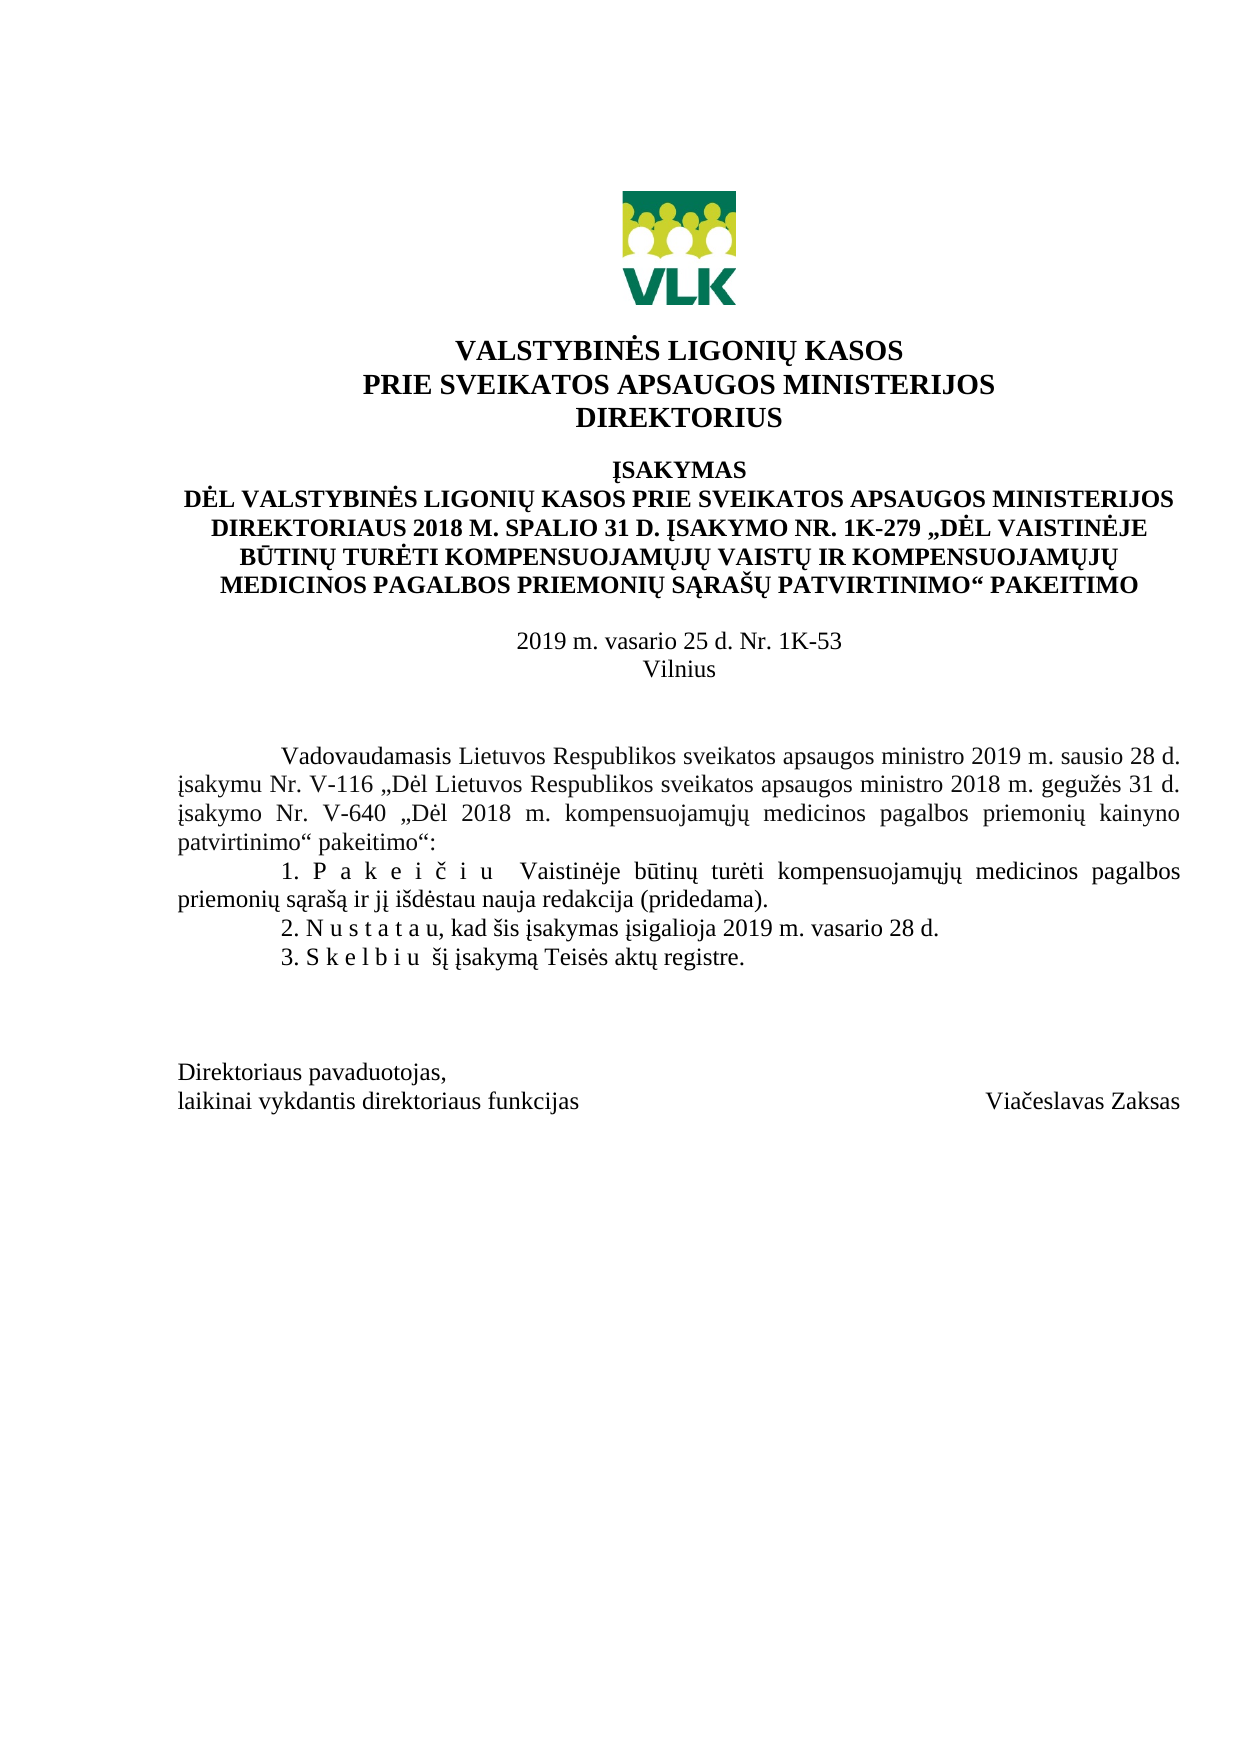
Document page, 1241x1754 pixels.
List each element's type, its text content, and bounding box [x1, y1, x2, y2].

text DĖL VALSTYBINĖS LIGONIŲ KASOS PRIE SVEIKATOS APSAUGOS MINISTERIJOS DIREKTORIAUS 2018 M. spalio 31 D. ĮSAKYMO nR. 1K-279 „DĖL VAISTINĖJE BŪTINŲ TURĖTI KOMPENSUOJAMŲJŲ VAISTŲ IR KOMPENSUOJAMŲJŲ MEDICINOS PAGALBOS PRIEMONIŲ SĄRAŠŲ PATVIRTINIMO“ PAKEITIMO [177, 484, 1181, 599]
text ĮSAKYMAS [177, 456, 1181, 484]
text 2019 m. vasario 25 d. Nr. 1K-53 [177, 626, 1181, 654]
text DIREKTORIUS [177, 401, 1181, 434]
text Direktoriaus pavaduotojas, [177, 1057, 1181, 1086]
text 3. S k e l b i u šį įsakymą Teisės aktų registre. [177, 942, 1181, 971]
text VALSTYBINĖS LIGONIŲ KASOS [177, 333, 1181, 367]
text 1. P a k e i č i u Vaistinėje būtinų turėti kompensuojamųjų medicinos pagalbos priemonių sąrašą ir jį išdėstau nauja redakcija (pridedama). [177, 856, 1181, 913]
text 2. N u s t a t a u, kad šis įsakymas įsigalioja 2019 m. vasario 28 d. [177, 913, 1181, 942]
text laikinai vykdantis direktoriaus funkcijas Viačeslavas Zaksas [177, 1086, 1181, 1114]
text PRIE SVEIKATOS APSAUGOS MINISTERIJOS [177, 367, 1181, 401]
text Vilnius [177, 654, 1181, 683]
text Vadovaudamasis Lietuvos Respublikos sveikatos apsaugos ministro 2019 m. sausio 28 d. įsakymu Nr. V-116 „Dėl Lietuvos Respublikos sveikatos apsaugos ministro 2018 m. gegužės 31 d. įsakymo Nr. V-640 „Dėl 2018 m. kompensuojamųjų medicinos pagalbos priemonių kainyno patvirtinimo“ pakeitimo“: [177, 741, 1181, 856]
